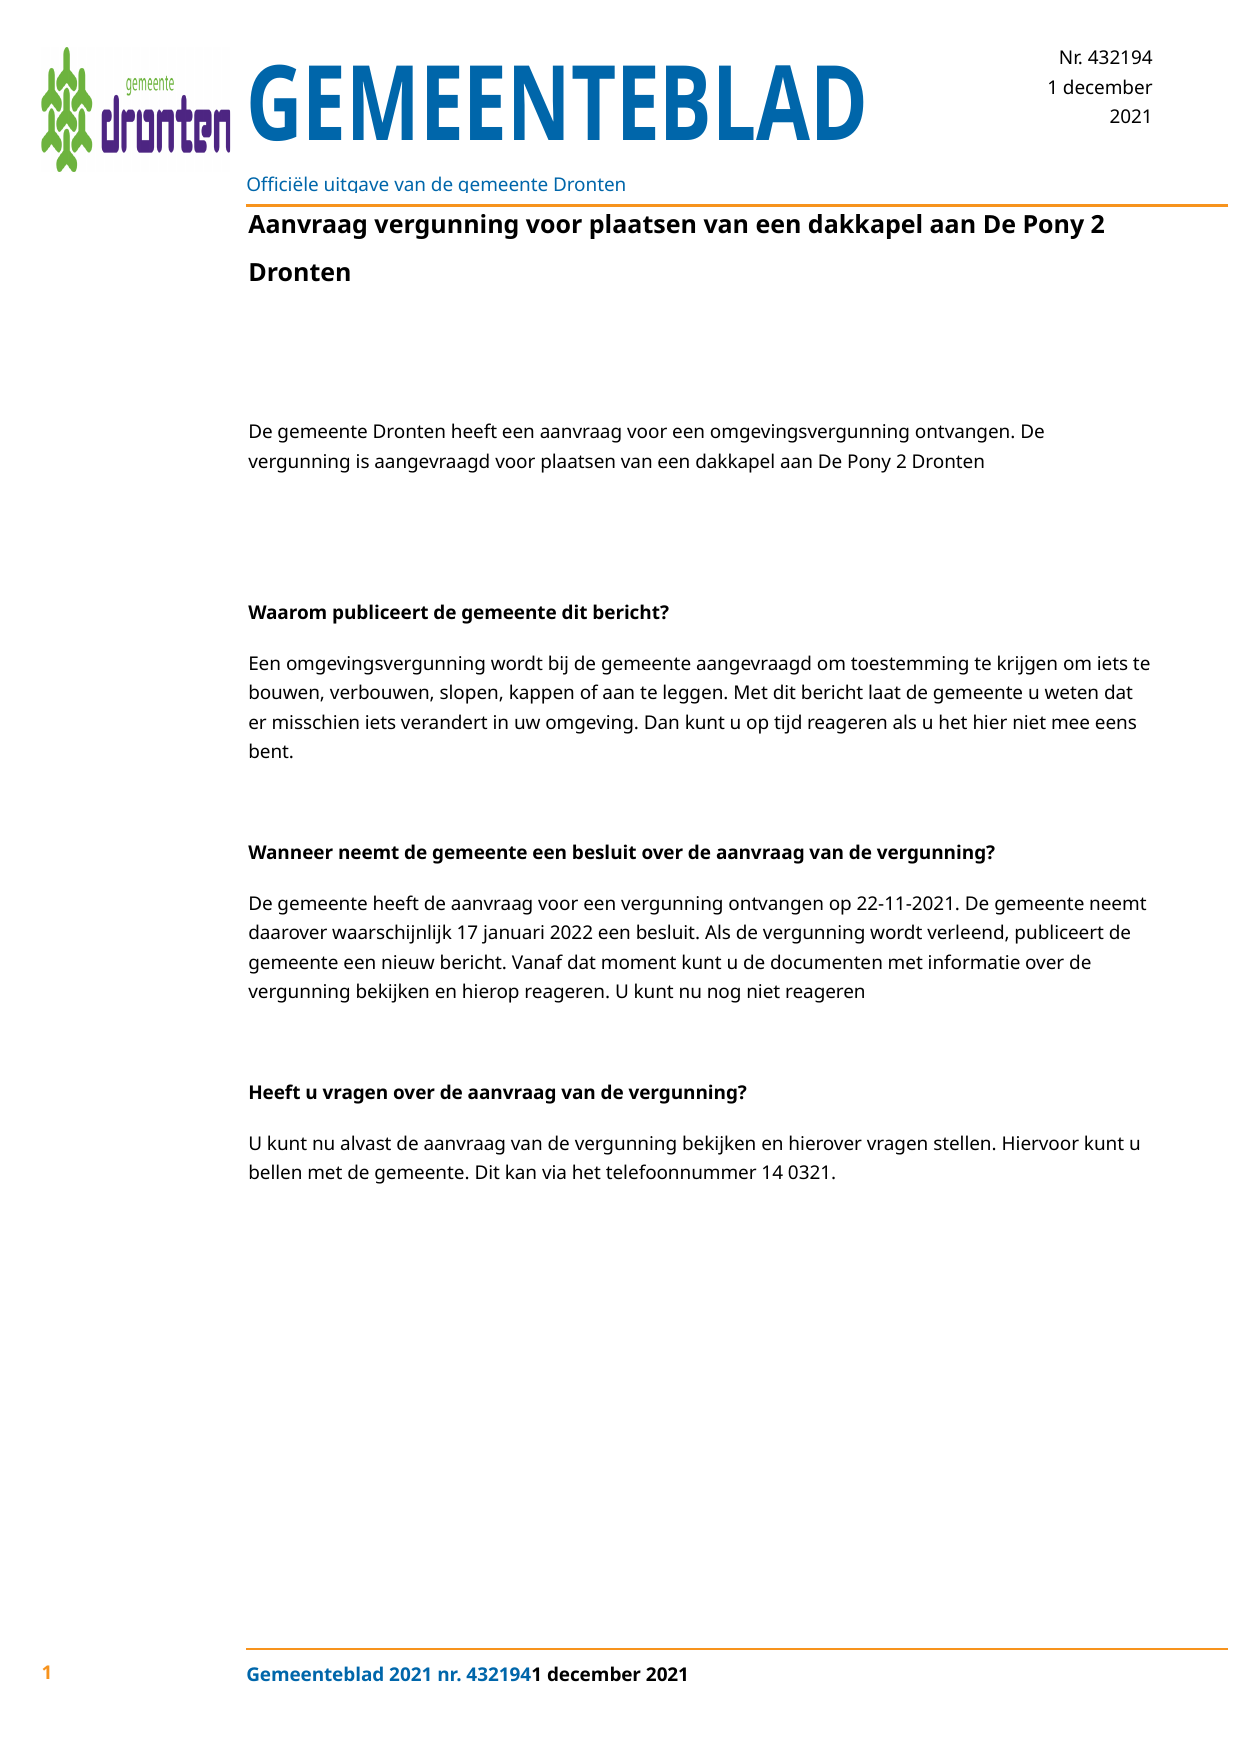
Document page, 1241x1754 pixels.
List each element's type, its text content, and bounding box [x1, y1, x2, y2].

text U kunt nu alvast de aanvraag van de vergunning bekijken en hierover vragen stellen. Hiervoor kunt u bellen met de gemeente. Dit kan via het telefoonnummer 14 0321. [248, 1130, 1152, 1185]
picture [41, 47, 231, 172]
text De gemeente heeft de aanvraag voor een vergunning ontvangen op 22-11-2021. De gemeente neemt daarover waarschijnlijk 17 januari 2022 een besluit. Als de vergunning wordt verleend, publiceert de gemeente een nieuw bericht. Vanaf dat moment kunt u de documenten met informatie over de vergunning bekijken en hierop reageren. U kunt nu nog niet reageren [248, 890, 1152, 1004]
text De gemeente Dronten heeft een aanvraag voor een omgevingsvergunning ontvangen. De vergunning is aangevraagd voor plaatsen van een dakkapel aan De Pony 2 Dronten [248, 419, 1152, 474]
text Wanneer neemt de gemeente een besluit over de aanvraag van de vergunning? [248, 839, 1152, 865]
text Een omgevingsvergunning wordt bij de gemeente aangevraagd om toestemming te krijgen om iets te bouwen, verbouwen, slopen, kappen of aan te leggen. Met dit bericht laat de gemeente u weten dat er misschien iets verandert in uw omgeving. Dan kunt u op tijd reageren als u het hier niet mee eens bent. [248, 650, 1152, 764]
text Heeft u vragen over de aanvraag van de vergunning? [248, 1079, 1152, 1105]
text Waarom publiceert de gemeente dit bericht? [248, 599, 1152, 625]
text Aanvraag vergunning voor plaatsen van een dakkapel aan De Pony 2 Dronten [248, 207, 1152, 288]
